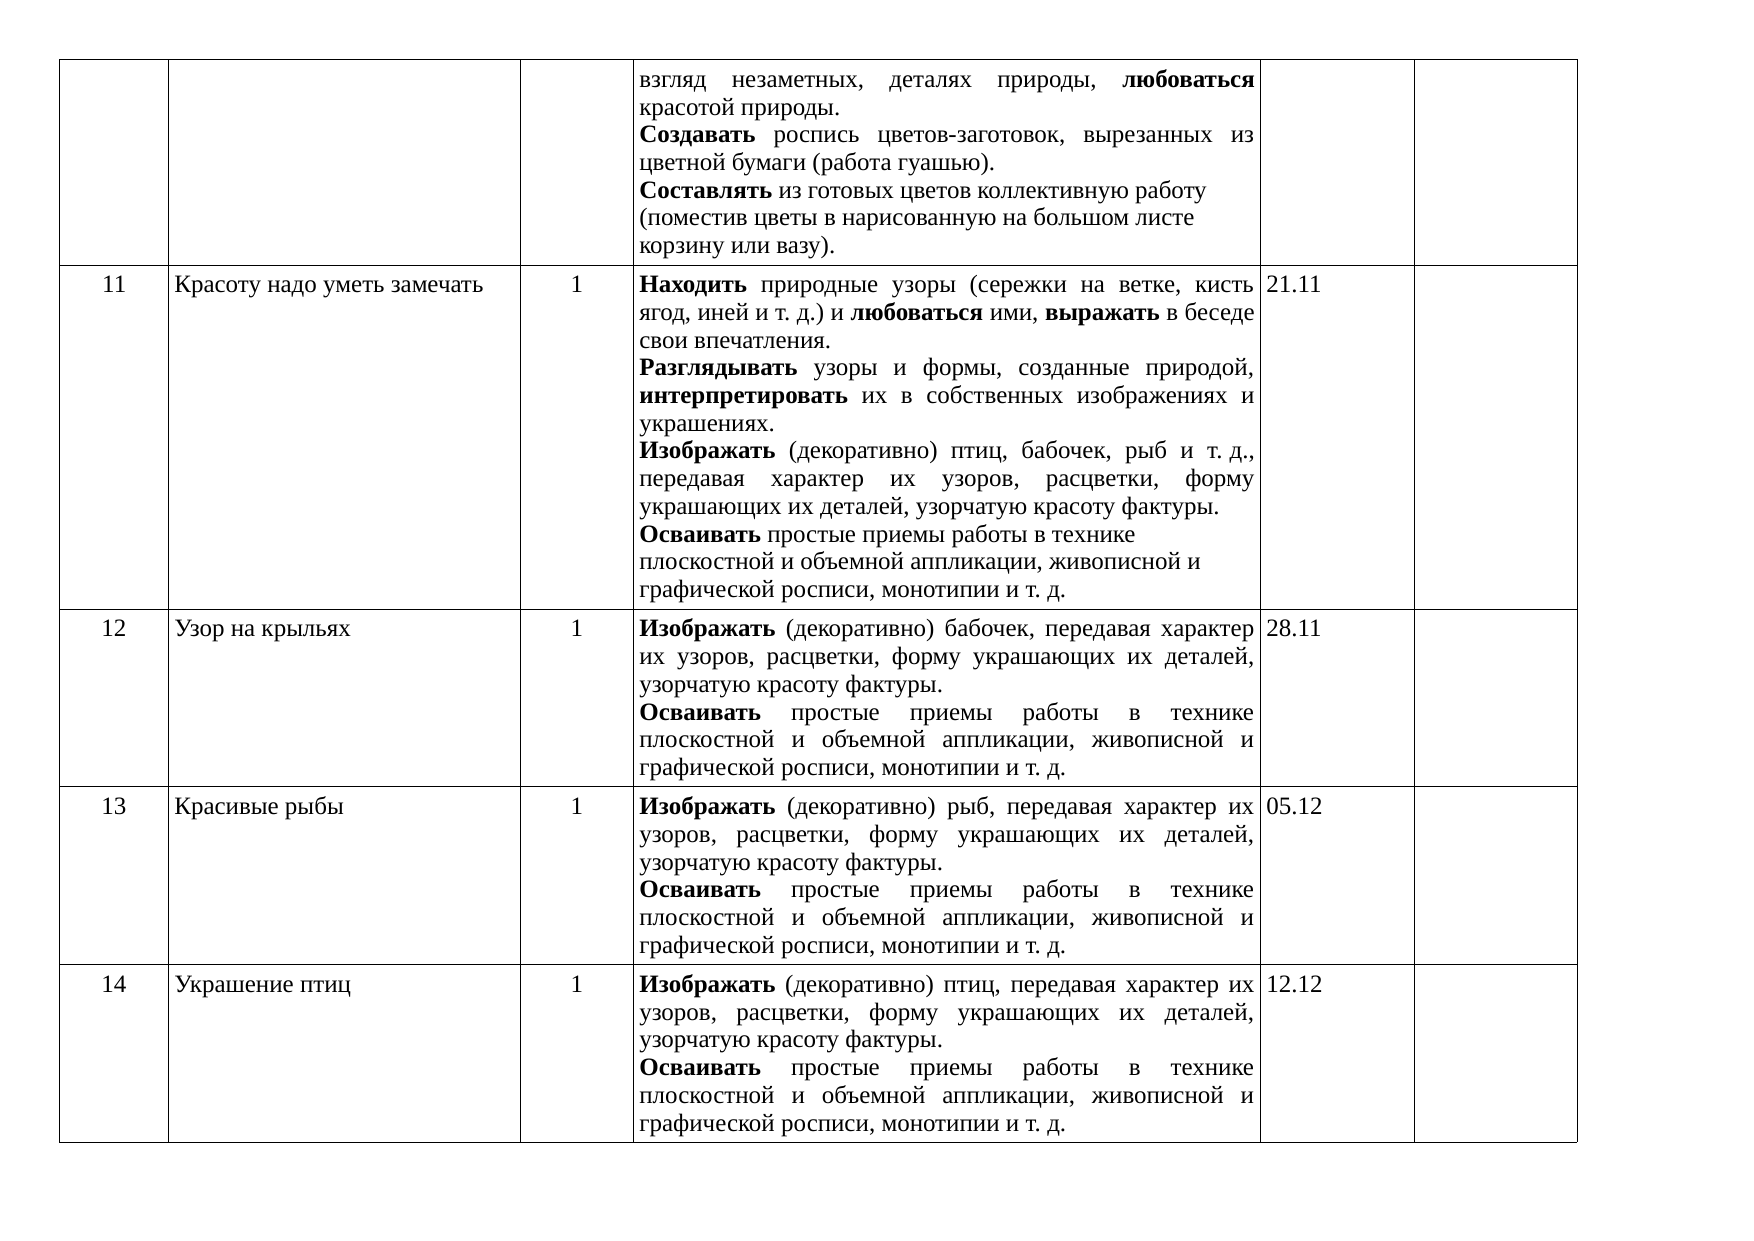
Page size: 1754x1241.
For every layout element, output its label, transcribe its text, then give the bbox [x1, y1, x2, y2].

table_cell Узор на крыльях [169, 610, 520, 786]
table_cell 14 [60, 965, 168, 1142]
table_cell [1415, 60, 1577, 264]
table_cell Изображать (декоративно) птиц, передавая характер их узоров, расцветки, форму украшающих их деталей, узорчатую красоту фактуры. Осваивать простые приемы работы в технике плоскостной и объемной аппликации, живописной и графической росписи, монотипии и т. д. [634, 965, 1260, 1142]
table_cell 05.12 [1261, 787, 1414, 964]
table_cell [521, 60, 633, 264]
table_cell Изображать (декоративно) рыб, передавая характер их узоров, расцветки, форму украшающих их деталей, узорчатую красоту фактуры. Осваивать простые приемы работы в технике плоскостной и объемной аппликации, живописной и графической росписи, монотипии и т. д. [634, 787, 1260, 964]
table_cell взгляд незаметных, деталях природы, любоваться красотой природы. Создавать роспись цветов-заготовок, вырезанных из цветной бумаги (работа гуашью). Составлять из готовых цветов коллективную работу (поместив цветы в нарисованную на большом листе корзину или вазу). [634, 60, 1260, 264]
table_cell [1261, 60, 1414, 264]
table_cell 12 [60, 610, 168, 786]
table_cell Украшение птиц [169, 965, 520, 1142]
table_cell Красоту надо уметь замечать [169, 266, 520, 609]
table_cell 1 [521, 965, 633, 1142]
table_cell 1 [521, 610, 633, 786]
table_cell Изображать (декоративно) бабочек, передавая характер их узоров, расцветки, форму украшающих их деталей, узорчатую красоту фактуры. Осваивать простые приемы работы в технике плоскостной и объемной аппликации, живописной и графической росписи, монотипии и т. д. [634, 610, 1260, 786]
table_cell Красивые рыбы [169, 787, 520, 964]
table_cell 13 [60, 787, 168, 964]
table_cell Находить природные узоры (сережки на ветке, кисть ягод, иней и т. д.) и любоваться ими, выражать в беседе свои впечатления. Разглядывать узоры и формы, созданные природой, интерпретировать их в собственных изображениях и украшениях. Изображать (декоративно) птиц, бабочек, рыб и т. д., передавая характер их узоров, расцветки, форму украшающих их деталей, узорчатую красоту фактуры. Осваивать простые приемы работы в технике плоскостной и объемной аппликации, живописной и графической росписи, монотипии и т. д. [634, 266, 1260, 609]
table_cell 11 [60, 266, 168, 609]
table_cell 12.12 [1261, 965, 1414, 1142]
table_cell 1 [521, 266, 633, 609]
table_cell [169, 60, 520, 264]
table_cell [60, 60, 168, 264]
table_cell [1415, 965, 1577, 1142]
table_cell 1 [521, 787, 633, 964]
table_cell [1415, 266, 1577, 609]
table_cell [1415, 610, 1577, 786]
table_cell 28.11 [1261, 610, 1414, 786]
table_cell [1415, 787, 1577, 964]
table_cell 21.11 [1261, 266, 1414, 609]
